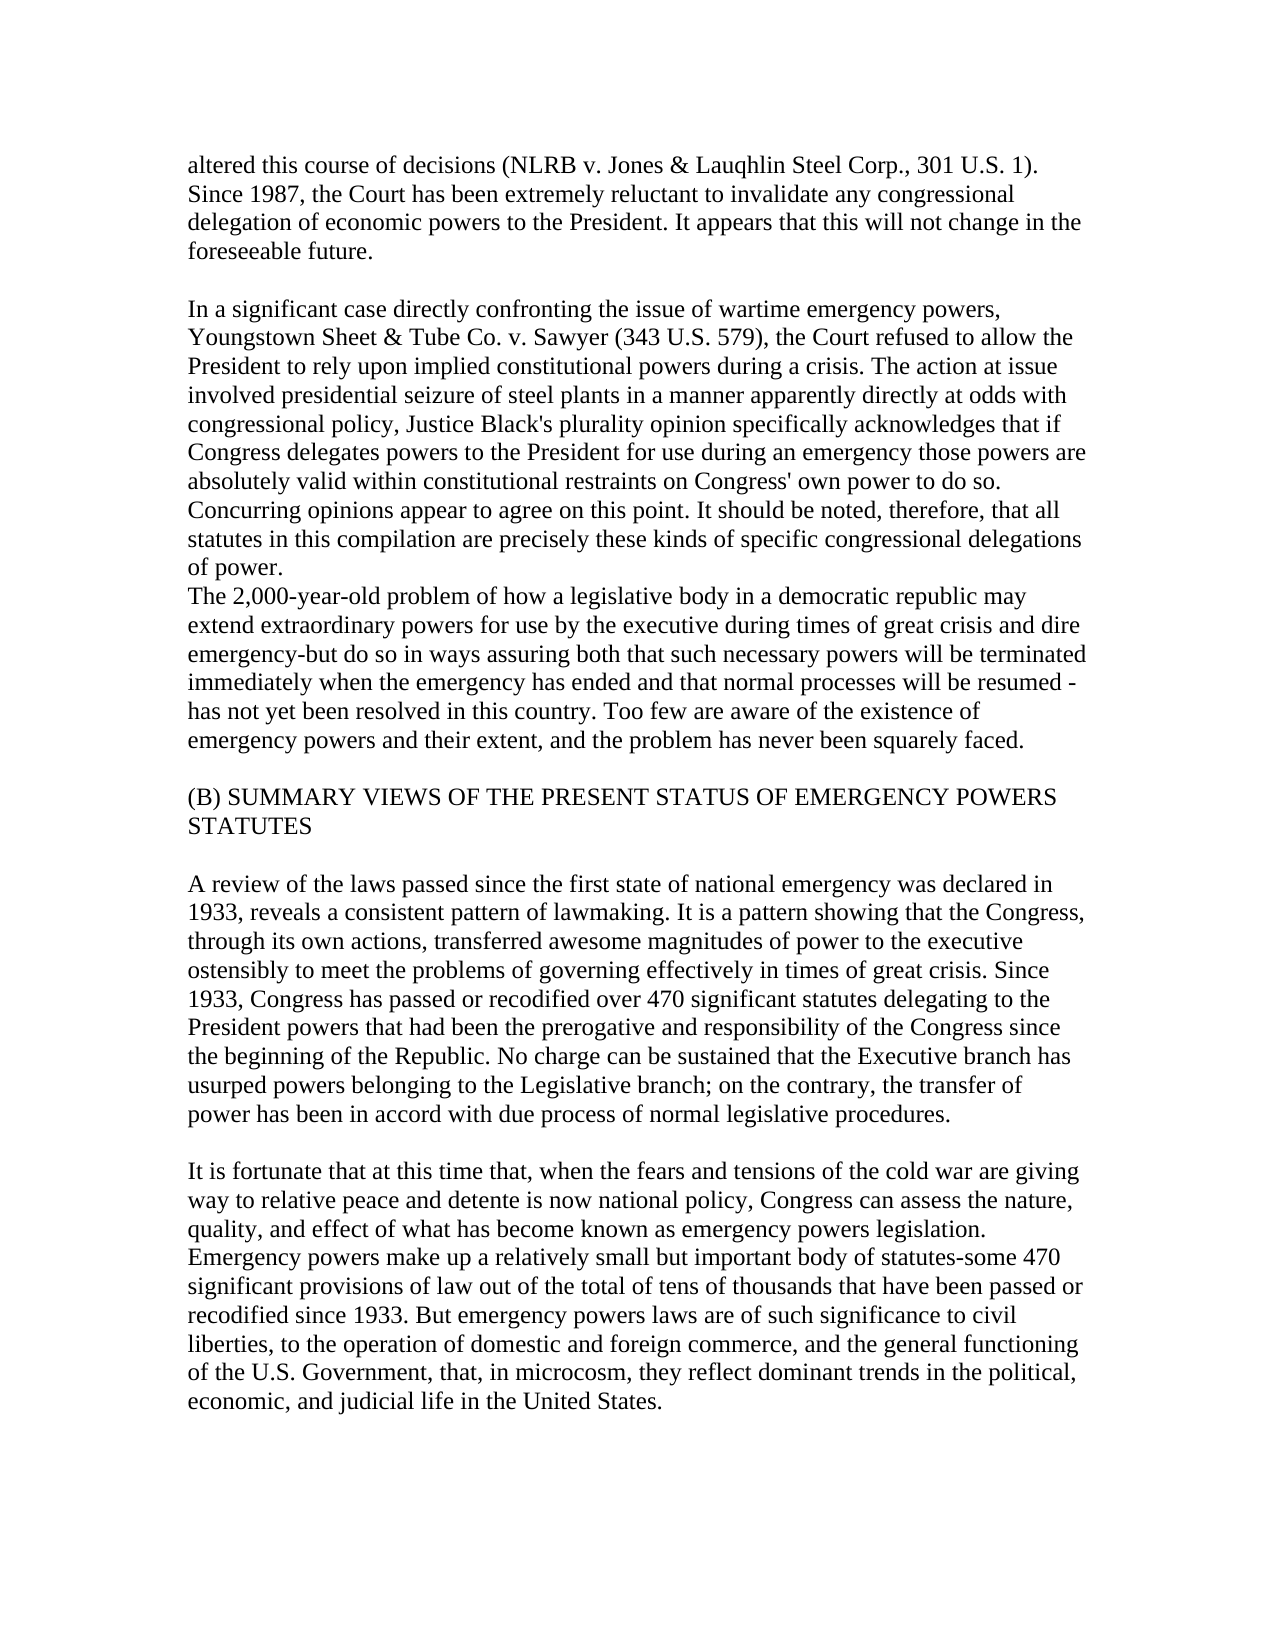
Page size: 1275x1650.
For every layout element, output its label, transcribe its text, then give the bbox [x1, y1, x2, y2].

text In a significant case directly confronting the issue of wartime emergency powers, Youngstown Sheet & Tube Co. v. Sawyer (343 U.S. 579), the Court refused to allow the President to rely upon implied constitutional powers during a crisis. The action at issue involved presidential seizure of steel plants in a manner apparently directly at odds with congressional policy, Justice Black's plurality opinion specifically acknowledges that if Congress delegates powers to the President for use during an emergency those powers are absolutely valid within constitutional restraints on Congress' own power to do so. Concurring opinions appear to agree on this point. It should be noted, therefore, that all statutes in this compilation are precisely these kinds of specific congressional delegations of power. [187, 294, 1087, 581]
text A review of the laws passed since the first state of national emergency was declared in 1933, reveals a consistent pattern of lawmaking. It is a pattern showing that the Congress, through its own actions, transferred awesome magnitudes of power to the executive ostensibly to meet the problems of governing effectively in times of great crisis. Since 1933, Congress has passed or recodified over 470 significant statutes delegating to the President powers that had been the prerogative and responsibility of the Congress since the beginning of the Republic. No charge can be sustained that the Executive branch has usurped powers belonging to the Legislative branch; on the contrary, the transfer of power has been in accord with due process of normal legislative procedures. [187, 869, 1087, 1127]
text (B) SUMMARY VIEWS OF THE PRESENT STATUS OF EMERGENCY POWERS STATUTES [187, 782, 1087, 840]
text altered this course of decisions (NLRB v. Jones & Lauqhlin Steel Corp., 301 U.S. 1). Since 1987, the Court has been extremely reluctant to invalidate any congressional delegation of economic powers to the President. It appears that this will not change in the foreseeable future. [187, 150, 1087, 265]
text The 2,000-year-old problem of how a legislative body in a democratic republic may extend extraordinary powers for use by the executive during times of great crisis and dire emergency-but do so in ways assuring both that such necessary powers will be terminated immediately when the emergency has ended and that normal processes will be resumed - has not yet been resolved in this country. Too few are aware of the existence of emergency powers and their extent, and the problem has never been squarely faced. [187, 581, 1087, 754]
text It is fortunate that at this time that, when the fears and tensions of the cold war are giving way to relative peace and detente is now national policy, Congress can assess the nature, quality, and effect of what has become known as emergency powers legislation. Emergency powers make up a relatively small but important body of statutes-some 470 significant provisions of law out of the total of tens of thousands that have been passed or recodified since 1933. But emergency powers laws are of such significance to civil liberties, to the operation of domestic and foreign commerce, and the general functioning of the U.S. Government, that, in microcosm, they reflect dominant trends in the political, economic, and judicial life in the United States. [187, 1156, 1087, 1415]
